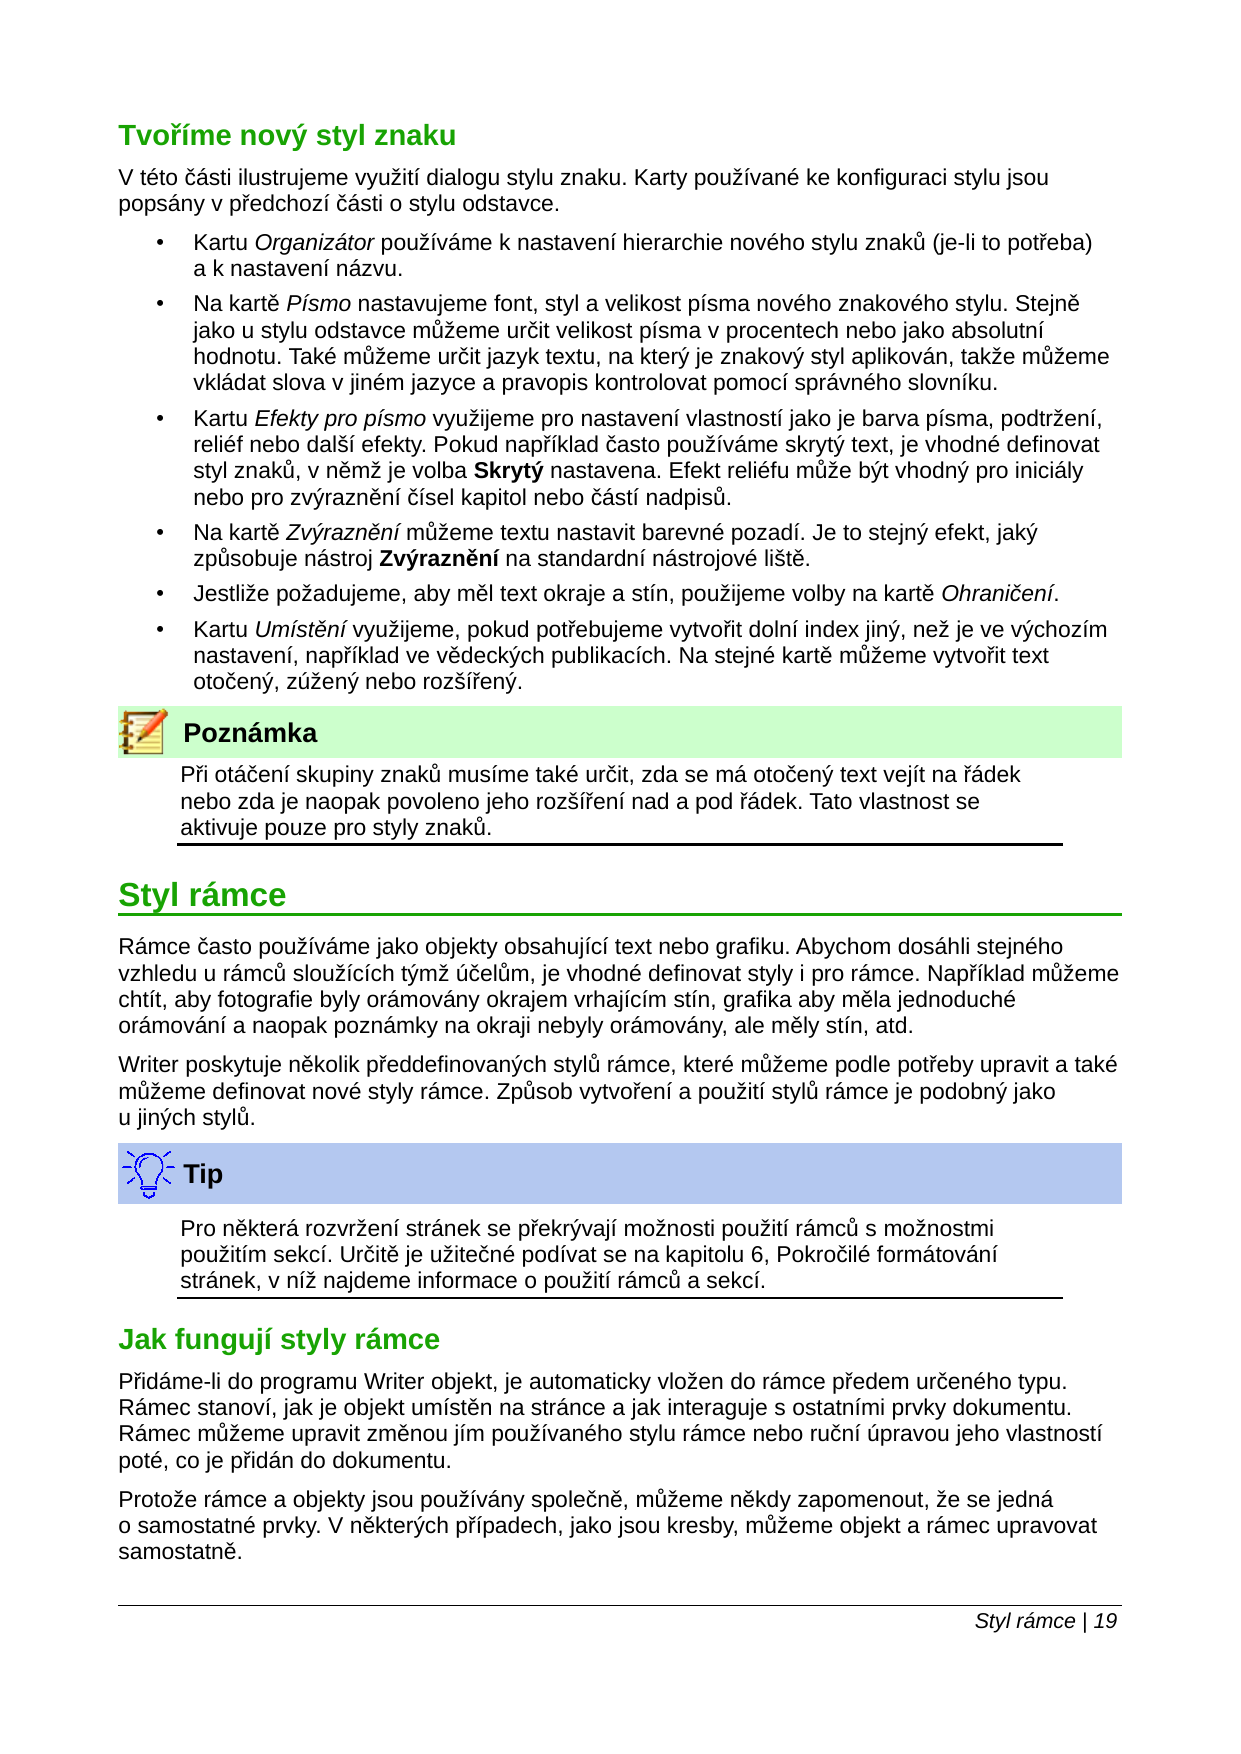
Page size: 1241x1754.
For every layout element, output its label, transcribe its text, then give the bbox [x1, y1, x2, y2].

list Kartu Efekty pro písmo využijeme pro nastavení vlastností jako je barva písma, podtržení, reliéf nebo další efekty. Pokud například často používáme skrytý text, je vhodné definovat styl znaků, v němž je volba Skrytý nastavena. Efekt reliéfu může být vhodný pro iniciály nebo pro zvýraznění čísel kapitol nebo částí nadpisů. [156, 404, 1122, 510]
text Protože rámce a objekty jsou používány společně, můžeme někdy zapomenout, že se jedná o samostatné prvky. V některých případech, jako jsou kresby, můžeme objekt a rámec upravovat samostatně. [118, 1486, 1122, 1564]
list Na kartě Zvýraznění můžeme textu nastavit barevné pozadí. Je to stejný efekt, jaký způsobuje nástroj Zvýraznění na standardní nástrojové liště. [156, 519, 1122, 571]
text Přidáme-li do programu Writer objekt, je automaticky vložen do rámce předem určeného typu. Rámec stanoví, jak je objekt umístěn na stránce a jak interaguje s ostatními prvky dokumentu. Rámec můžeme upravit změnou jím používaného stylu rámce nebo ruční úpravou jeho vlastností poté, co je přidán do dokumentu. [118, 1368, 1122, 1473]
text V této části ilustrujeme využití dialogu stylu znaku. Karty používané ke konfiguraci stylu jsou popsány v předchozí části o stylu odstavce. [118, 163, 1122, 216]
picture [119, 1143, 179, 1203]
subtitle Tvoříme nový styl znaku [118, 118, 1122, 152]
text Pro některá rozvržení stránek se překrývají možnosti použití rámců s možnostmi použitím sekcí. Určitě je užitečné podívat se na kapitolu 6, Pokročilé formátování stránek, v níž najdeme informace o použití rámců a sekcí. [177, 1211, 1063, 1297]
picture [119, 707, 170, 758]
text Při otáčení skupiny znaků musíme také určit, zda se má otočený text vejít na řádek nebo zda je naopak povoleno jeho rozšíření nad a pod řádek. Tato vlastnost se aktivuje pouze pro styly znaků. [177, 758, 1063, 843]
text Writer poskytuje několik předdefinovaných stylů rámce, které můžeme podle potřeby upravit a také můžeme definovat nové styly rámce. Způsob vytvoření a použití stylů rámce je podobný jako u jiných stylů. [118, 1051, 1122, 1130]
list Kartu Organizátor používáme k nastavení hierarchie nového stylu znaků (je-li to potřeba) a k nastavení názvu. [156, 229, 1122, 281]
text Rámce často používáme jako objekty obsahující text nebo grafiku. Abychom dosáhli stejného vzhledu u rámců sloužících týmž účelům, je vhodné definovat styly i pro rámce. Například můžeme chtít, aby fotografie byly orámovány okrajem vrhajícím stín, grafika aby měla jednoduché orámování a naopak poznámky na okraji nebyly orámovány, ale měly stín, atd. [118, 933, 1122, 1039]
subtitle Jak fungují styly rámce [118, 1322, 1122, 1356]
subtitle Styl rámce [118, 875, 1122, 913]
list Kartu Umístění využijeme, pokud potřebujeme vytvořit dolní index jiný, než je ve výchozím nastavení, například ve vědeckých publikacích. Na stejné kartě můžeme vytvořit text otočený, zúžený nebo rozšířený. [156, 616, 1122, 694]
subtitle Tip [118, 1143, 1122, 1204]
list Na kartě Písmo nastavujeme font, styl a velikost písma nového znakového stylu. Stejně jako u stylu odstavce můžeme určit velikost písma v procentech nebo jako absolutní hodnotu. Také můžeme určit jazyk textu, na který je znakový styl aplikován, takže můžeme vkládat slova v jiném jazyce a pravopis kontrolovat pomocí správného slovníku. [156, 290, 1122, 396]
list Jestliže požadujeme, aby měl text okraje a stín, použijeme volby na kartě Ohraničení. [156, 580, 1122, 607]
subtitle Poznámka [118, 706, 1122, 758]
